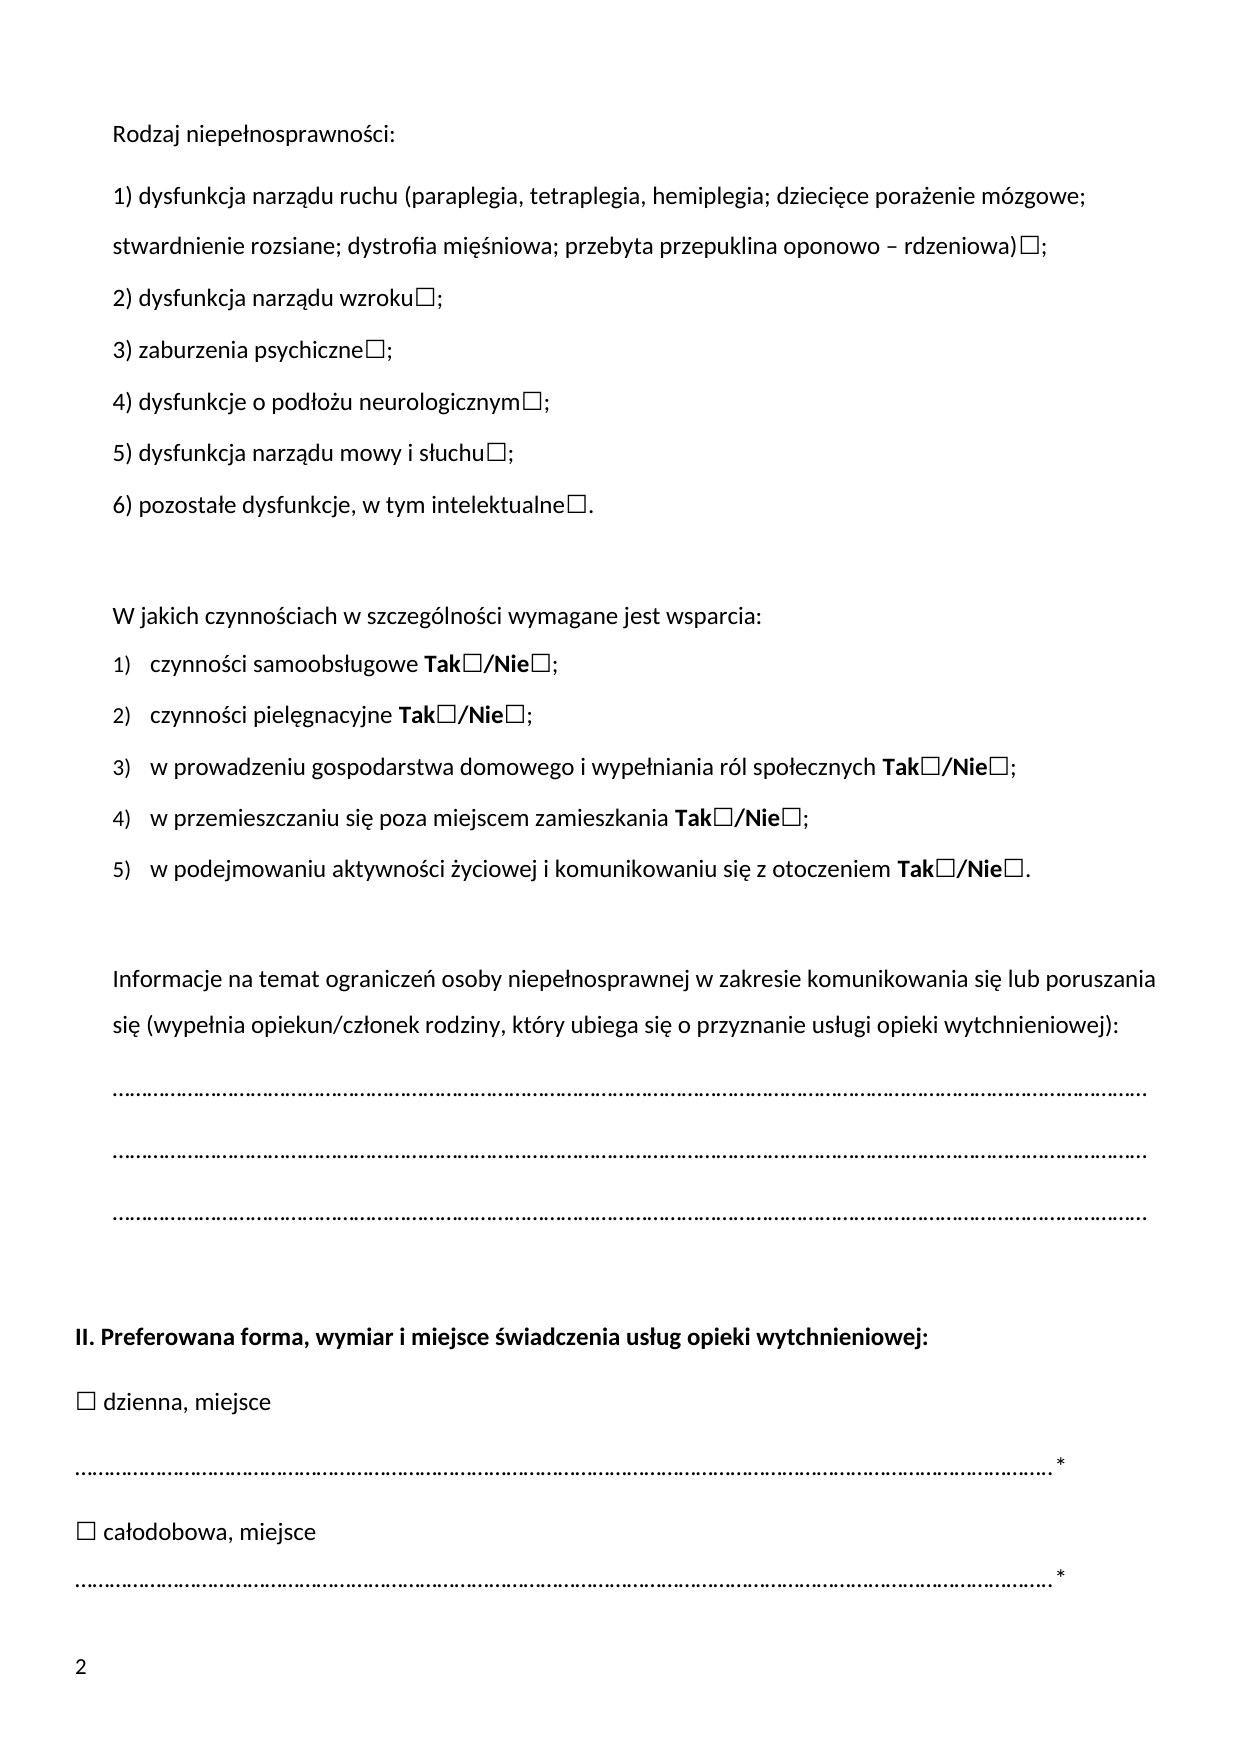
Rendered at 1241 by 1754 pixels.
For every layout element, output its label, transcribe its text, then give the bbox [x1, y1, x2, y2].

text ……………………………………………………………………………………………………………………………………………………..* [75, 1451, 1165, 1482]
list w prowadzeniu gospodarstwa domowego i wypełniania ról społecznych Tak☐/Nie☐; [112, 748, 1165, 782]
text Rodzaj niepełnosprawności: [112, 118, 1165, 149]
text II. Preferowana forma, wymiar i miejsce świadczenia usług opieki wytchnieniowej: [75, 1321, 1165, 1352]
list czynności pielęgnacyjne Tak☐/Nie☐; [112, 697, 1165, 731]
text ☐ dzienna, miejsce [75, 1384, 1165, 1418]
text 4) dysfunkcje o podłożu neurologicznym☐; [112, 383, 1165, 417]
text Informacje na temat ograniczeń osoby niepełnosprawnej w zakresie komunikowania się lub poruszania się (wypełnia opiekun/członek rodziny, który ubiega się o przyznanie usługi opieki wytchnieniowej): [112, 964, 1165, 1040]
text 1) dysfunkcja narządu ruchu (paraplegia, tetraplegia, hemiplegia; dziecięce porażenie mózgowe; stwardnienie rozsiane; dystrofia mięśniowa; przebyta przepuklina oponowo – rdzeniowa)☐; [112, 181, 1165, 262]
text 2) dysfunkcja narządu wzroku☐; [112, 280, 1165, 314]
text 6) pozostałe dysfunkcje, w tym intelektualne☐. [112, 487, 1165, 521]
text ……………………………………………………………………………………………………………………………………………………………… [112, 1072, 1165, 1102]
text ☐ całodobowa, miejsce ……………………………………………………………………………………………………………………………………………………..* [75, 1514, 1165, 1594]
text 3) zaburzenia psychiczne☐; [112, 332, 1165, 366]
list czynności samoobsługowe Tak☐/Nie☐; [112, 646, 1165, 680]
list W jakich czynnościach w szczególności wymagane jest wsparcia: [112, 600, 1165, 631]
list w przemieszczaniu się poza miejscem zamieszkania Tak☐/Nie☐; [112, 799, 1165, 833]
list w podejmowaniu aktywności życiowej i komunikowaniu się z otoczeniem Tak☐/Nie☐. [112, 850, 1165, 884]
text 5) dysfunkcja narządu mowy i słuchu☐; [112, 435, 1165, 469]
text ……………………………………………………………………………………………………………………………………………………………… [112, 1197, 1165, 1227]
text ……………………………………………………………………………………………………………………………………………………………… [112, 1134, 1165, 1165]
